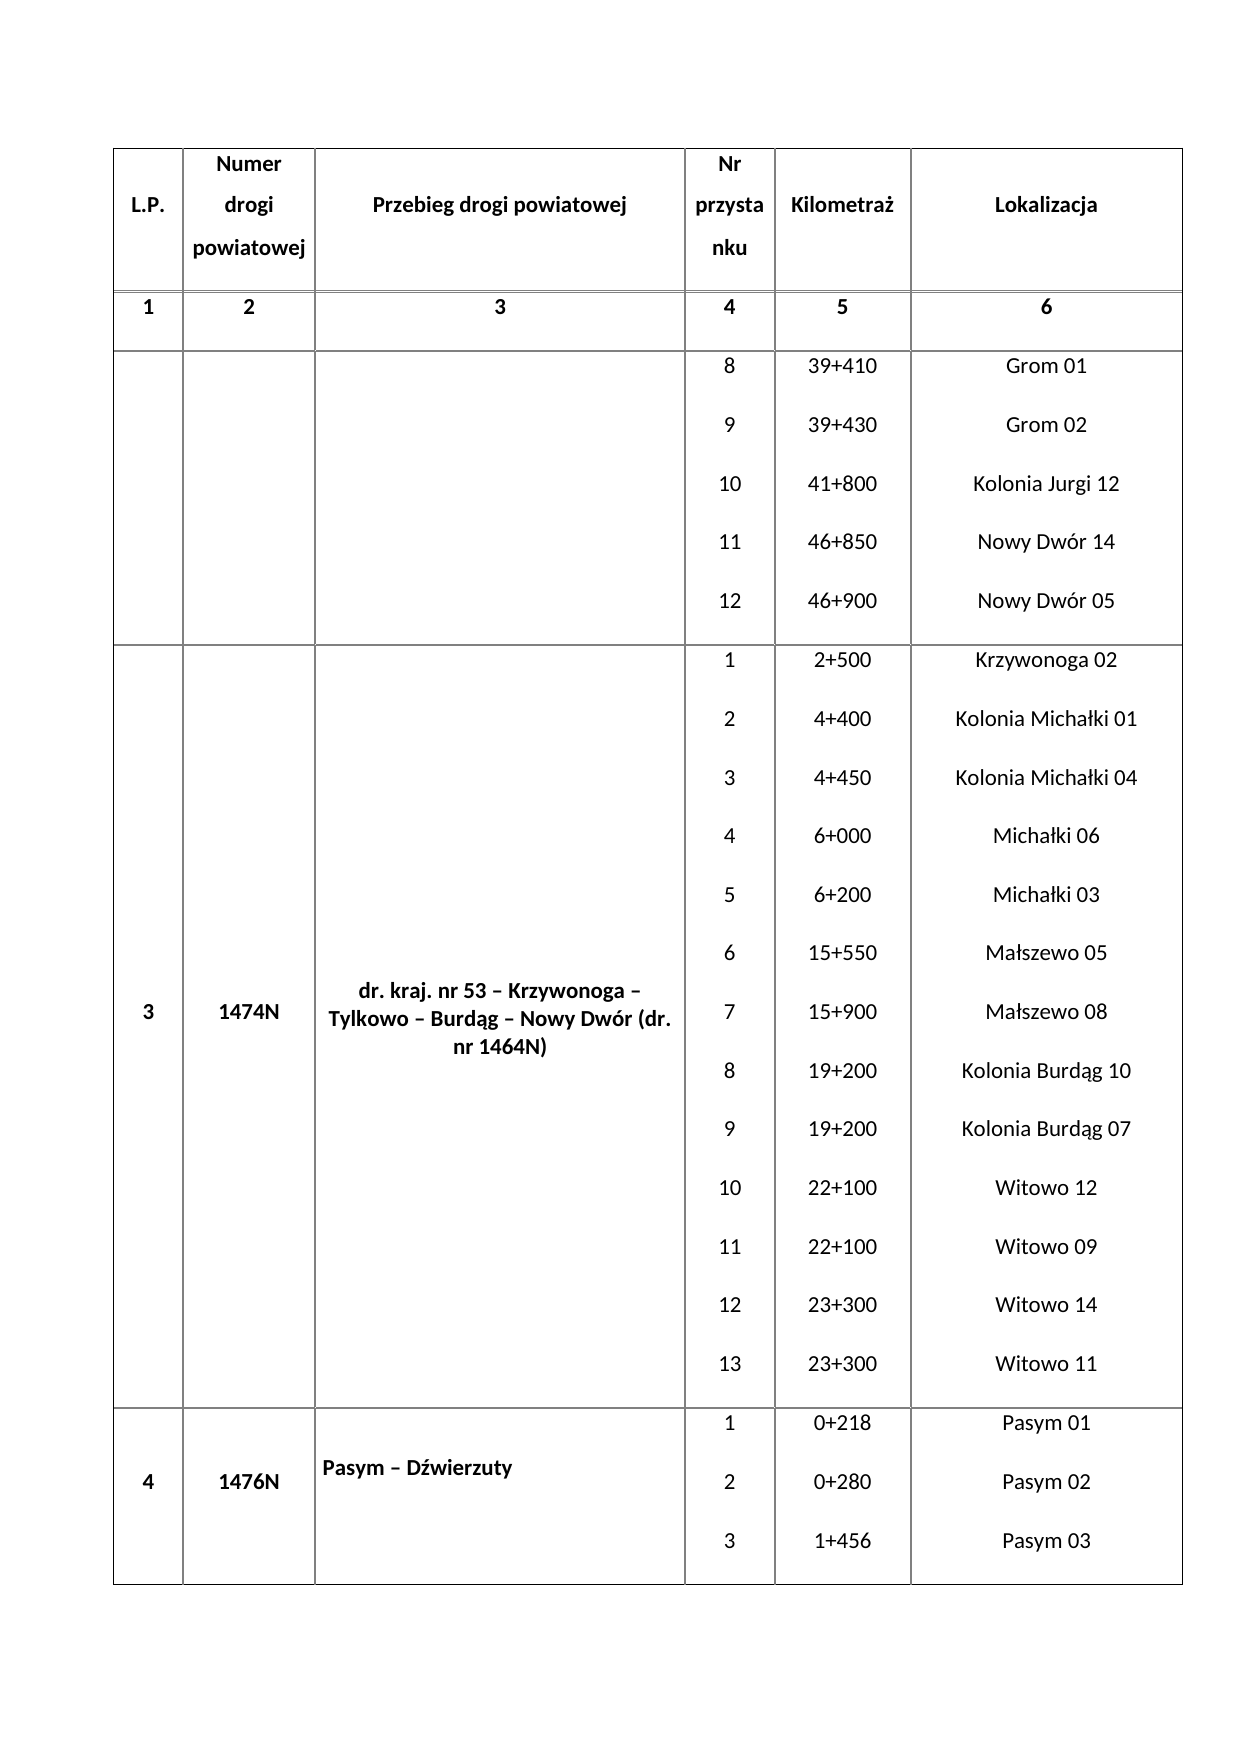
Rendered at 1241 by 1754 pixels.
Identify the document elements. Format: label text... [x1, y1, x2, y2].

table_cell 1 2 3 [686, 1409, 774, 1583]
table_cell Pasym 01 Pasym 02 Pasym 03 [912, 1409, 1182, 1583]
table_cell Krzywonoga 02 Kolonia Michałki 01 Kolonia Michałki 04 Michałki 06 Michałki 03 Małszewo 05 Małszewo 08 Kolonia Burdąg 10 Kolonia Burdąg 07 Witowo 12 Witowo 09 Witowo 14 Witowo 11 [912, 646, 1182, 1407]
table_cell [316, 352, 684, 644]
table_cell 4 [686, 293, 774, 350]
table_cell 1 2 3 4 5 6 7 8 9 10 11 12 13 [686, 646, 774, 1407]
table_cell 1 [114, 293, 182, 350]
table_cell [114, 352, 182, 644]
table_header Przebieg drogi powiatowej [316, 149, 684, 290]
table_cell 2 [184, 293, 314, 350]
table_cell 5 [776, 293, 910, 350]
table_cell 4 [114, 1409, 182, 1583]
table_cell 6 [912, 293, 1182, 350]
table_cell 3 [114, 646, 182, 1407]
table_cell 1474N [184, 646, 314, 1407]
table_cell Pasym – Dźwierzuty [316, 1409, 684, 1583]
table_cell [184, 352, 314, 644]
table_cell 0+218 0+280 1+456 [776, 1409, 910, 1583]
table_cell Grom 01 Grom 02 Kolonia Jurgi 12 Nowy Dwór 14 Nowy Dwór 05 [912, 352, 1182, 644]
table_cell 3 [316, 293, 684, 350]
table_cell 39+410 39+430 41+800 46+850 46+900 [776, 352, 910, 644]
table_header Nr przystanku [686, 149, 774, 290]
table_cell 2+500 4+400 4+450 6+000 6+200 15+550 15+900 19+200 19+200 22+100 22+100 23+300 23+300 [776, 646, 910, 1407]
table_cell 8 9 10 11 12 [686, 352, 774, 644]
table_header Lokalizacja [912, 149, 1182, 290]
table_header L.P. [114, 149, 182, 290]
table_header Numer drogi powiatowej [184, 149, 314, 290]
table_cell 1476N [184, 1409, 314, 1583]
table_header Kilometraż [776, 149, 910, 290]
table_cell dr. kraj. nr 53 – Krzywonoga – Tylkowo – Burdąg – Nowy Dwór (dr. nr 1464N) [316, 646, 684, 1407]
